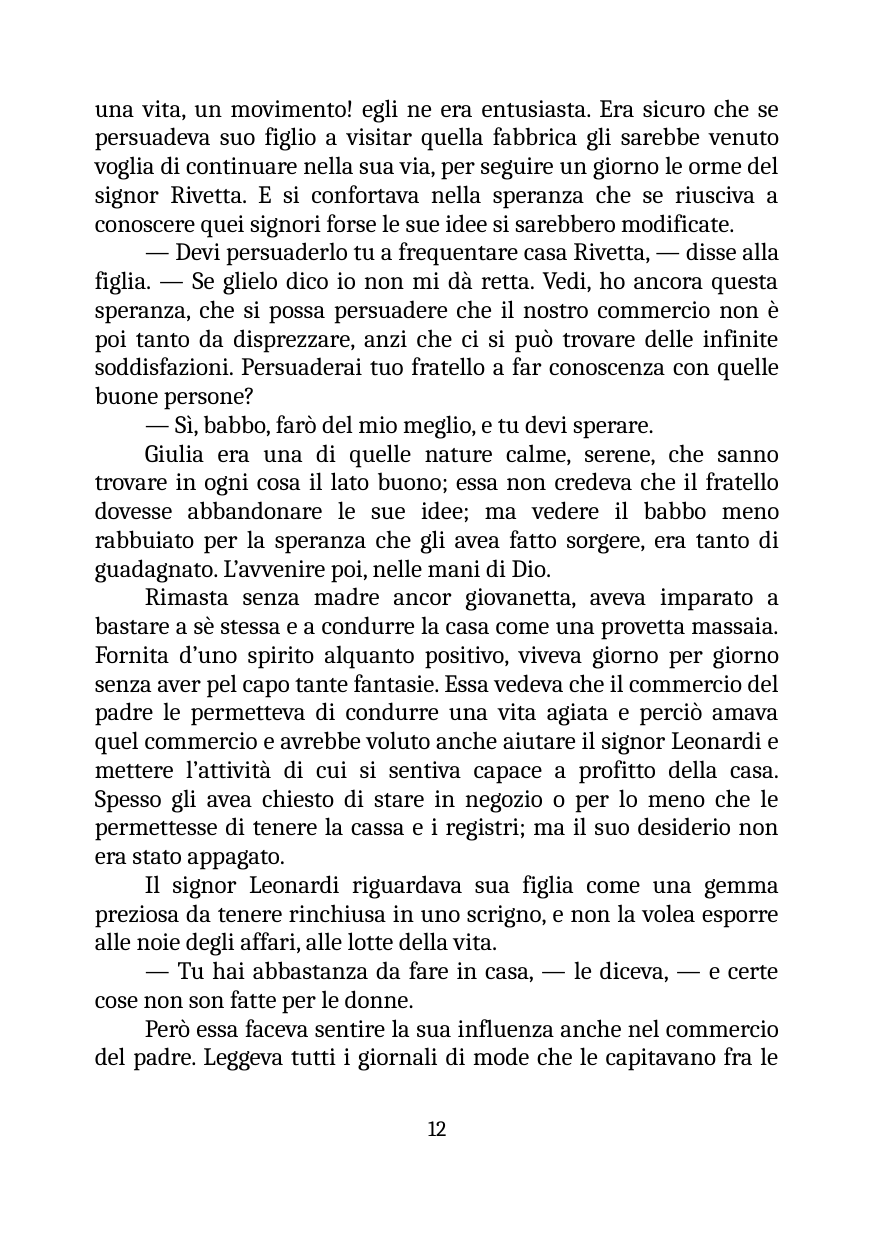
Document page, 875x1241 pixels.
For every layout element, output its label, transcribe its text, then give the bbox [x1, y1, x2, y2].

text — Devi persuaderlo tu a frequentare casa Rivetta, — disse alla figlia. — Se glielo dico io non mi dà retta. Vedi, ho ancora questa speranza, che si possa persuadere che il nostro commercio non è poi tanto da disprezzare, anzi che ci si può trovare delle infinite soddisfazioni. Persuaderai tuo fratello a far conoscenza con quelle buone persone? [94, 238, 779, 411]
text — Tu hai abbastanza da fare in casa, — le diceva, — e certe cose non son fatte per le donne. [94, 957, 779, 1014]
text Rimasta senza madre ancor giovanetta, aveva imparato a bastare a sè stessa e a condurre la casa come una provetta massaia. Fornita d’uno spirito alquanto positivo, viveva giorno per giorno senza aver pel capo tante fantasie. Essa vedeva che il commercio del padre le permetteva di condurre una vita agiata e perciò amava quel commercio e avrebbe voluto anche aiutare il signor Leonardi e mettere l’attività di cui si sentiva capace a profitto della casa. Spesso gli avea chiesto di stare in negozio o per lo meno che le permettesse di tenere la cassa e i registri; ma il suo desiderio non era stato appagato. [94, 583, 779, 871]
text Il signor Leonardi riguardava sua figlia come una gemma preziosa da tenere rinchiusa in uno scrigno, e non la volea esporre alle noie degli affari, alle lotte della vita. [94, 871, 779, 957]
text Però essa faceva sentire la sua influenza anche nel commercio del padre. Leggeva tutti i giornali di mode che le capitavano fra le [94, 1014, 779, 1072]
text una vita, un movimento! egli ne era entusiasta. Era sicuro che se persuadeva suo figlio a visitar quella fabbrica gli sarebbe venuto voglia di continuare nella sua via, per seguire un giorno le orme del signor Rivetta. E si confortava nella speranza che se riusciva a conoscere quei signori forse le sue idee si sarebbero modificate. [94, 94, 779, 238]
text Giulia era una di quelle nature calme, serene, che sanno trovare in ogni cosa il lato buono; essa non credeva che il fratello dovesse abbandonare le sue idee; ma vedere il babbo meno rabbuiato per la speranza che gli avea fatto sorgere, era tanto di guadagnato. L’avvenire poi, nelle mani di Dio. [94, 439, 779, 583]
text — Sì, babbo, farò del mio meglio, e tu devi sperare. [94, 411, 779, 439]
